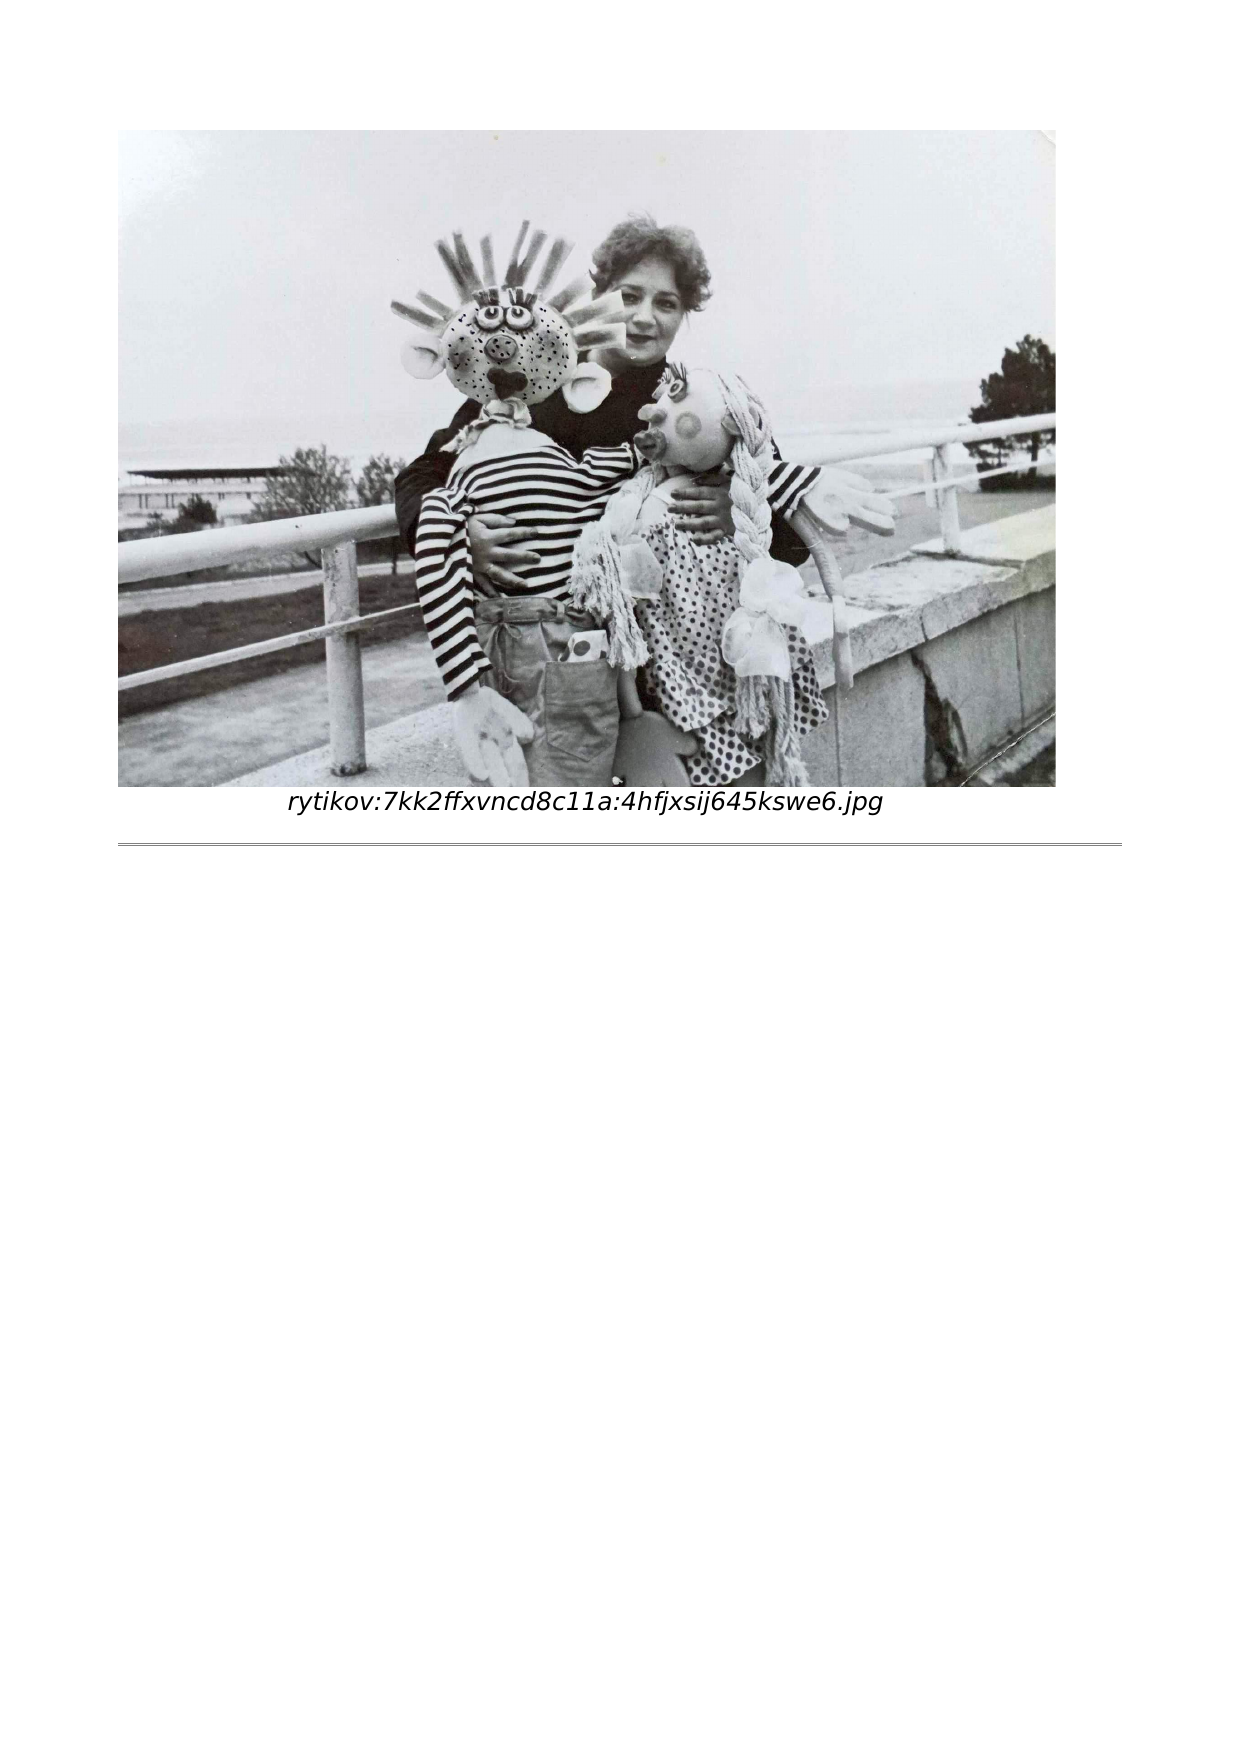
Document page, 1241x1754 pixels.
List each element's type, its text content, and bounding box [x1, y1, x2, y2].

picture [118, 130, 1056, 787]
text rytikov:7kk2ffxvncd8c11a:4hfjxsij645kswe6.jpg [118, 787, 1056, 816]
